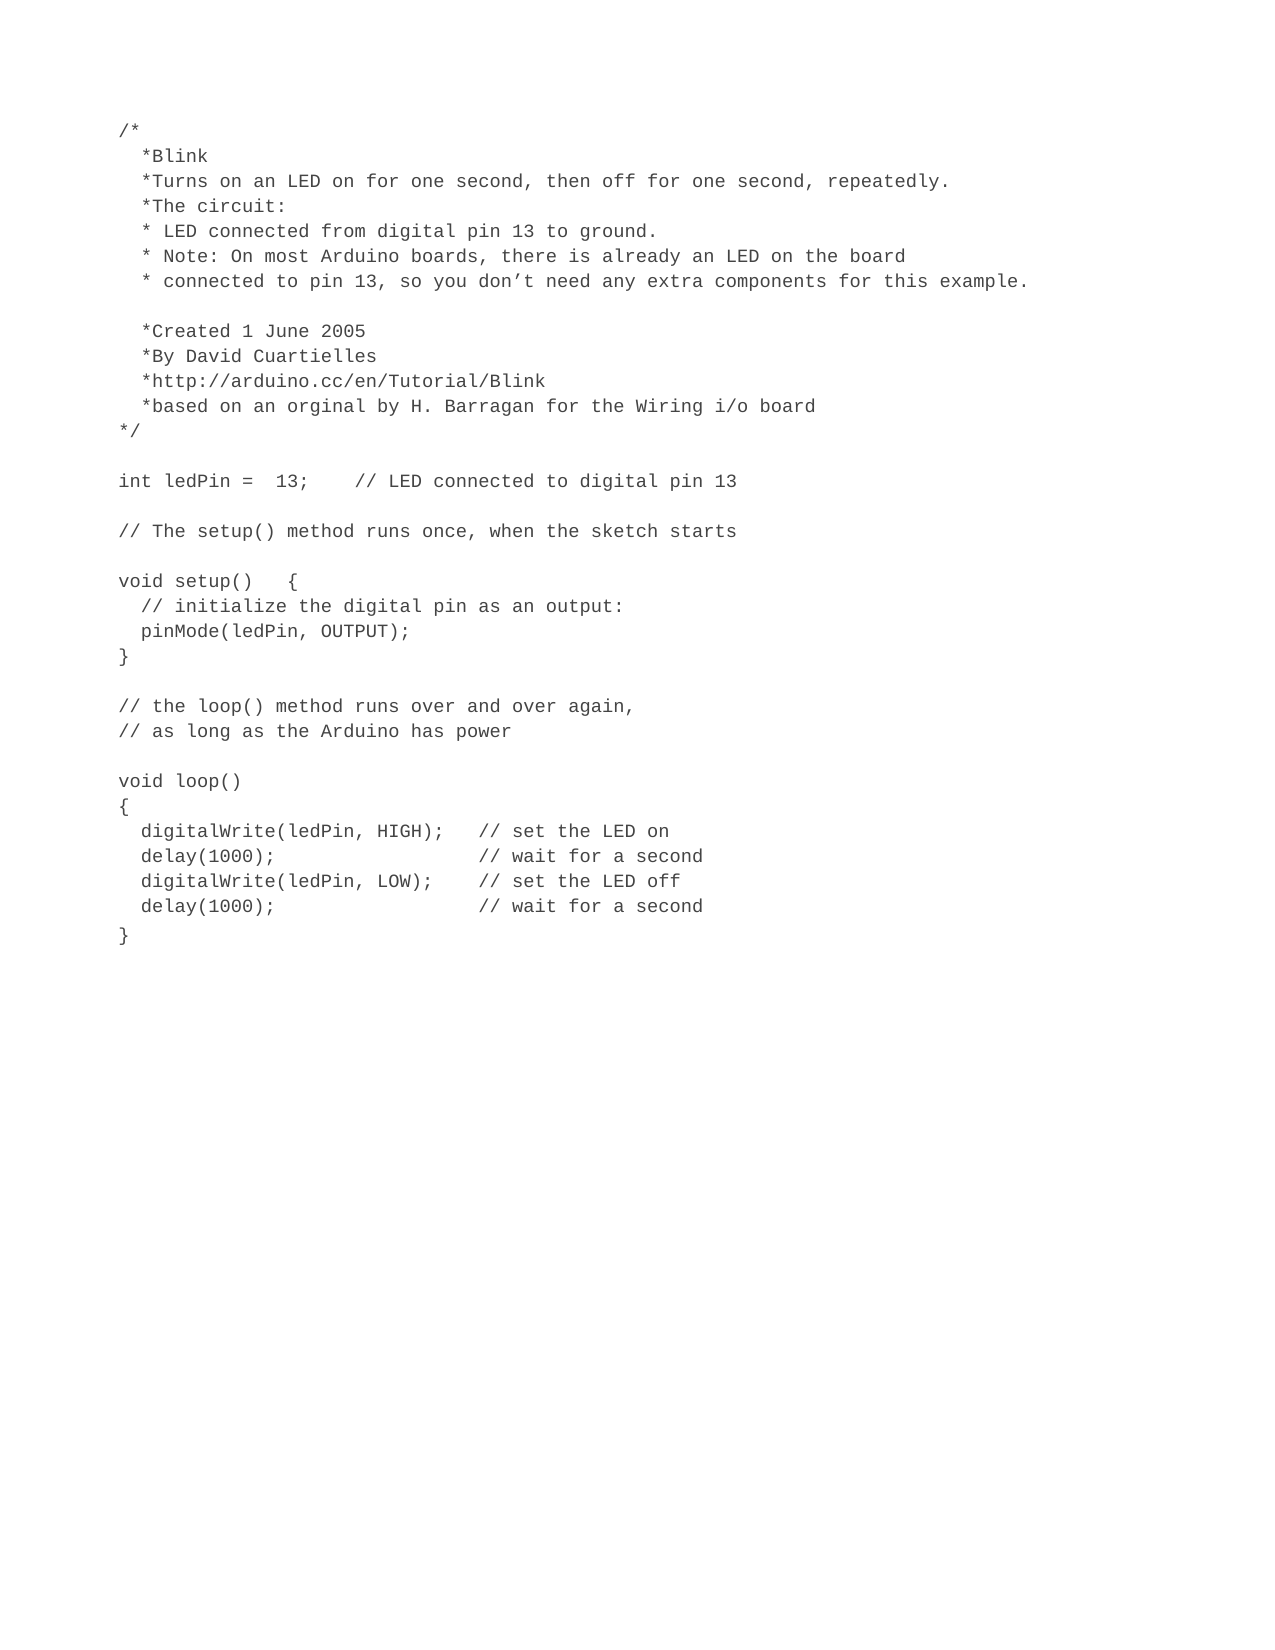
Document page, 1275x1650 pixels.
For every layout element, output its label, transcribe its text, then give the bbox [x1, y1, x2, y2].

text /* *Blink *Turns on an LED on for one second, then off for one second, repeatedly. *The circuit: * LED connected from digital pin 13 to ground. * Note: On most Arduino boards, there is already an LED on the board * connected to pin 13, so you don’t need any extra components for this example. *Created 1 June 2005 *By David Cuartielles *http://arduino.cc/en/Tutorial/Blink *based on an orginal by H. Barragan for the Wiring i/o board */ int ledPin = 13; // LED connected to digital pin 13 // The setup() method runs once, when the sketch starts void setup() { // initialize the digital pin as an output: pinMode(ledPin, OUTPUT); } // the loop() method runs over and over again, // as long as the Arduino has power void loop() { digitalWrite(ledPin, HIGH); // set the LED on delay(1000); // wait for a second digitalWrite(ledPin, LOW); // set the LED off delay(1000); // wait for a second } [118, 118, 1157, 947]
